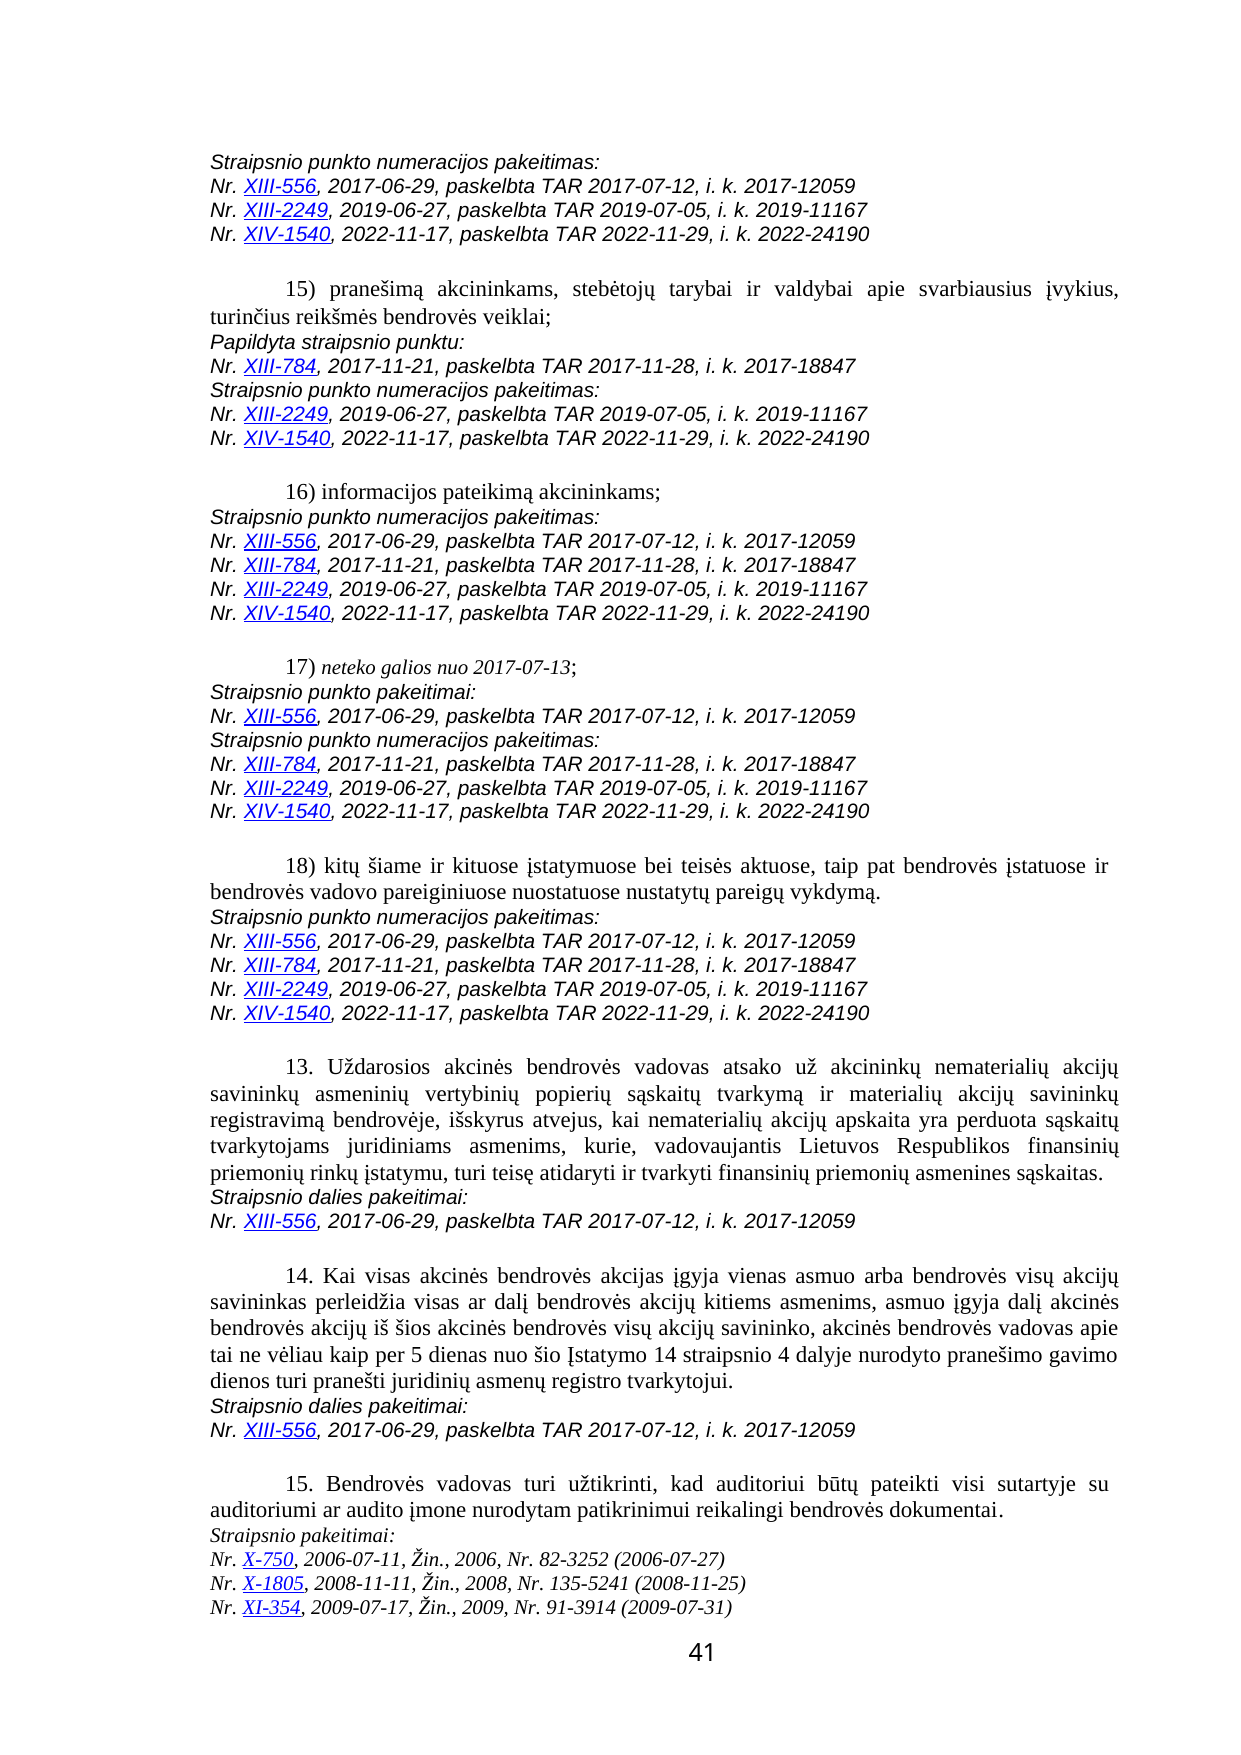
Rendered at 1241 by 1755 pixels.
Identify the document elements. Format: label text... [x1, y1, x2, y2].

text Straipsnio dalies pakeitimai: [210, 1393, 1120, 1417]
text Nr. X-750, 2006-07-11, Žin., 2006, Nr. 82-3252 (2006-07-27) [210, 1547, 1111, 1571]
text Nr. X-1805, 2008-11-11, Žin., 2008, Nr. 135-5241 (2008-11-25) [210, 1571, 1120, 1595]
text Nr. XIII-556, 2017-06-29, paskelbta TAR 2017-07-12, i. k. 2017-12059 [210, 174, 1120, 198]
text Nr. XIII-2249, 2019-06-27, paskelbta TAR 2019-07-05, i. k. 2019-11167 [210, 402, 1120, 426]
text Straipsnio punkto pakeitimai: [210, 679, 1120, 703]
text Nr. XIII-2249, 2019-06-27, paskelbta TAR 2019-07-05, i. k. 2019-11167 [210, 977, 1120, 1001]
text Nr. XIII-556, 2017-06-29, paskelbta TAR 2017-07-12, i. k. 2017-12059 [210, 1417, 1120, 1441]
text Straipsnio dalies pakeitimai: [210, 1185, 1120, 1209]
text Nr. XIV-1540, 2022-11-17, paskelbta TAR 2022-11-29, i. k. 2022-24190 [210, 600, 1120, 624]
text Straipsnio punkto numeracijos pakeitimas: [210, 905, 1120, 929]
text Nr. XI-354, 2009-07-17, Žin., 2009, Nr. 91-3914 (2009-07-31) [210, 1595, 1120, 1619]
text 17) neteko galios nuo 2017-07-13; [210, 653, 1111, 679]
text Nr. XIII-2249, 2019-06-27, paskelbta TAR 2019-07-05, i. k. 2019-11167 [210, 576, 1120, 600]
text 14. Kai visas akcinės bendrovės akcijas įgyja vienas asmuo arba bendrovės visų akcijų savininkas perleidžia visas ar dalį bendrovės akcijų kitiems asmenims, asmuo įgyja dalį akcinės bendrovės akcijų iš šios akcinės bendrovės visų akcijų savininko, akcinės bendrovės vadovas apie tai ne vėliau kaip per 5 dienas nuo šio Įstatymo 14 straipsnio 4 dalyje nurodyto pranešimo gavimo dienos turi pranešti juridinių asmenų registro tvarkytojui. [210, 1262, 1120, 1393]
text Nr. XIII-784, 2017-11-21, paskelbta TAR 2017-11-28, i. k. 2017-18847 [210, 953, 1120, 977]
text 18) kitų šiame ir kituose įstatymuose bei teisės aktuose, taip pat bendrovės įstatuose ir bendrovės vadovo pareiginiuose nuostatuose nustatytų pareigų vykdymą. [210, 852, 1111, 905]
text Nr. XIII-556, 2017-06-29, paskelbta TAR 2017-07-12, i. k. 2017-12059 [210, 703, 1120, 727]
text Papildyta straipsnio punktu: [210, 330, 1120, 354]
text Nr. XIII-556, 2017-06-29, paskelbta TAR 2017-07-12, i. k. 2017-12059 [210, 528, 1120, 552]
text 15. Bendrovės vadovas turi užtikrinti, kad auditoriui būtų pateikti visi sutartyje su auditoriumi ar audito įmone nurodytam patikrinimui reikalingi bendrovės dokumentai. [210, 1470, 1111, 1523]
text Straipsnio punkto numeracijos pakeitimas: [210, 727, 1120, 751]
text Straipsnio punkto numeracijos pakeitimas: [210, 504, 1120, 528]
text Nr. XIII-2249, 2019-06-27, paskelbta TAR 2019-07-05, i. k. 2019-11167 [210, 198, 1120, 222]
text Nr. XIV-1540, 2022-11-17, paskelbta TAR 2022-11-29, i. k. 2022-24190 [210, 799, 1120, 823]
text 16) informacijos pateikimą akcininkams; [210, 478, 1111, 504]
text 13. Uždarosios akcinės bendrovės vadovas atsako už akcininkų nematerialių akcijų savininkų asmeninių vertybinių popierių sąskaitų tvarkymą ir materialių akcijų savininkų registravimą bendrovėje, išskyrus atvejus, kai nematerialių akcijų apskaita yra perduota sąskaitų tvarkytojams juridiniams asmenims, kurie, vadovaujantis Lietuvos Respublikos finansinių priemonių rinkų įstatymu, turi teisę atidaryti ir tvarkyti finansinių priemonių asmenines sąskaitas. [210, 1053, 1120, 1185]
text 15) pranešimą akcininkams, stebėtojų tarybai ir valdybai apie svarbiausius įvykius, turinčius reikšmės bendrovės veiklai; [210, 274, 1120, 330]
text Straipsnio punkto numeracijos pakeitimas: [210, 150, 1120, 174]
text Nr. XIII-784, 2017-11-21, paskelbta TAR 2017-11-28, i. k. 2017-18847 [210, 751, 1120, 775]
text Straipsnio pakeitimai: [210, 1523, 1111, 1547]
text Nr. XIII-556, 2017-06-29, paskelbta TAR 2017-07-12, i. k. 2017-12059 [210, 1209, 1120, 1233]
text Nr. XIV-1540, 2022-11-17, paskelbta TAR 2022-11-29, i. k. 2022-24190 [210, 1001, 1120, 1024]
text Nr. XIII-556, 2017-06-29, paskelbta TAR 2017-07-12, i. k. 2017-12059 [210, 929, 1120, 953]
text Nr. XIV-1540, 2022-11-17, paskelbta TAR 2022-11-29, i. k. 2022-24190 [210, 426, 1120, 449]
text Nr. XIII-784, 2017-11-21, paskelbta TAR 2017-11-28, i. k. 2017-18847 [210, 354, 1120, 378]
text Nr. XIII-2249, 2019-06-27, paskelbta TAR 2019-07-05, i. k. 2019-11167 [210, 775, 1120, 799]
text Nr. XIV-1540, 2022-11-17, paskelbta TAR 2022-11-29, i. k. 2022-24190 [210, 222, 1120, 246]
text Straipsnio punkto numeracijos pakeitimas: [210, 378, 1120, 402]
text Nr. XIII-784, 2017-11-21, paskelbta TAR 2017-11-28, i. k. 2017-18847 [210, 552, 1120, 576]
